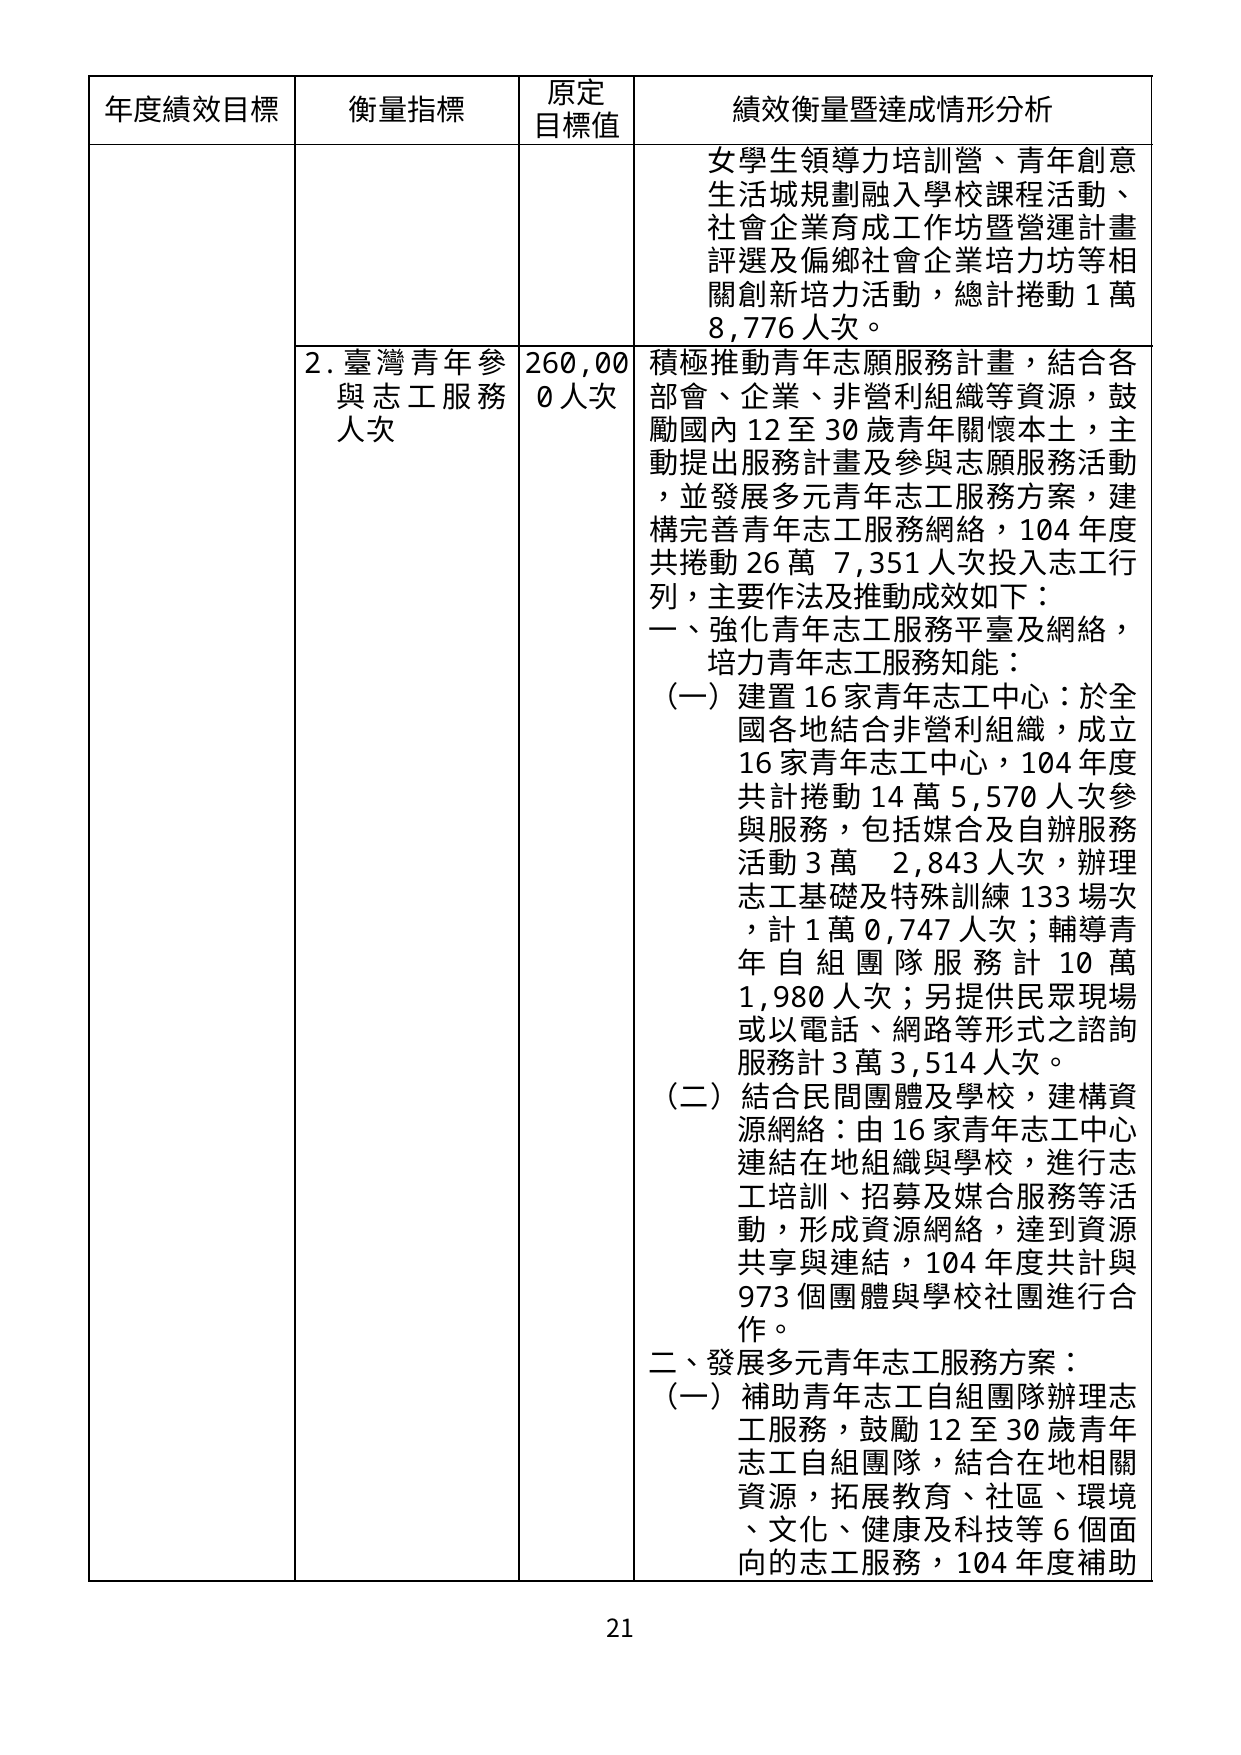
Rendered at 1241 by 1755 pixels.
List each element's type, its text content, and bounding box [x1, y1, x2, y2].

table_cell [520, 145, 633, 345]
table_cell 260,000人次 [520, 347, 633, 1580]
table_cell 女學生領導力培訓營、青年創意生活城規劃融入學校課程活動、社會企業育成工作坊暨營運計畫評選及偏鄉社會企業培力坊等相關創新培力活動，總計捲動1萬8,776人次。 [635, 145, 1151, 345]
table_cell 2.臺灣青年參與志工服務人次 [296, 347, 518, 1580]
table_header 原定 目標值 [520, 77, 633, 143]
table_cell 積極推動青年志願服務計畫，結合各部會、企業、非營利組織等資源，鼓勵國內12至30歲青年關懷本土，主動提出服務計畫及參與志願服務活動，並發展多元青年志工服務方案，建構完善青年志工服務網絡，104年度共捲動26萬 7,351人次投入志工行列，主要作法及推動成效如下： 一、強化青年志工服務平臺及網絡，培力青年志工服務知能： （一）建置16家青年志工中心：於全國各地結合非營利組織，成立16家青年志工中心，104年度共計捲動14萬5,570人次參與服務，包括媒合及自辦服務活動3萬 2,843人次，辦理志工基礎及特殊訓練133場次，計1萬0,747人次；輔導青年自組團隊服務計10萬1,980人次；另提供民眾現場或以電話、網路等形式之諮詢服務計3萬3,514人次。 （二）結合民間團體及學校，建構資源網絡：由16家青年志工中心連結在地組織與學校，進行志工培訓、招募及媒合服務等活動，形成資源網絡，達到資源共享與連結，104年度共計與973個團體與學校社團進行合作。 二、發展多元青年志工服務方案： （一）補助青年志工自組團隊辦理志工服務，鼓勵12至30歲青年志工自組團隊，結合在地相關資源，拓展教育、社區、環境、文化、健康及科技等6個面向的志工服務，104年度補助 [635, 347, 1151, 1580]
table_cell [296, 145, 518, 345]
table_header 衡量指標 [296, 77, 518, 143]
table_cell [90, 145, 294, 1580]
table_header 績效衡量暨達成情形分析 [635, 77, 1151, 143]
table_header 年度績效目標 [90, 77, 294, 143]
